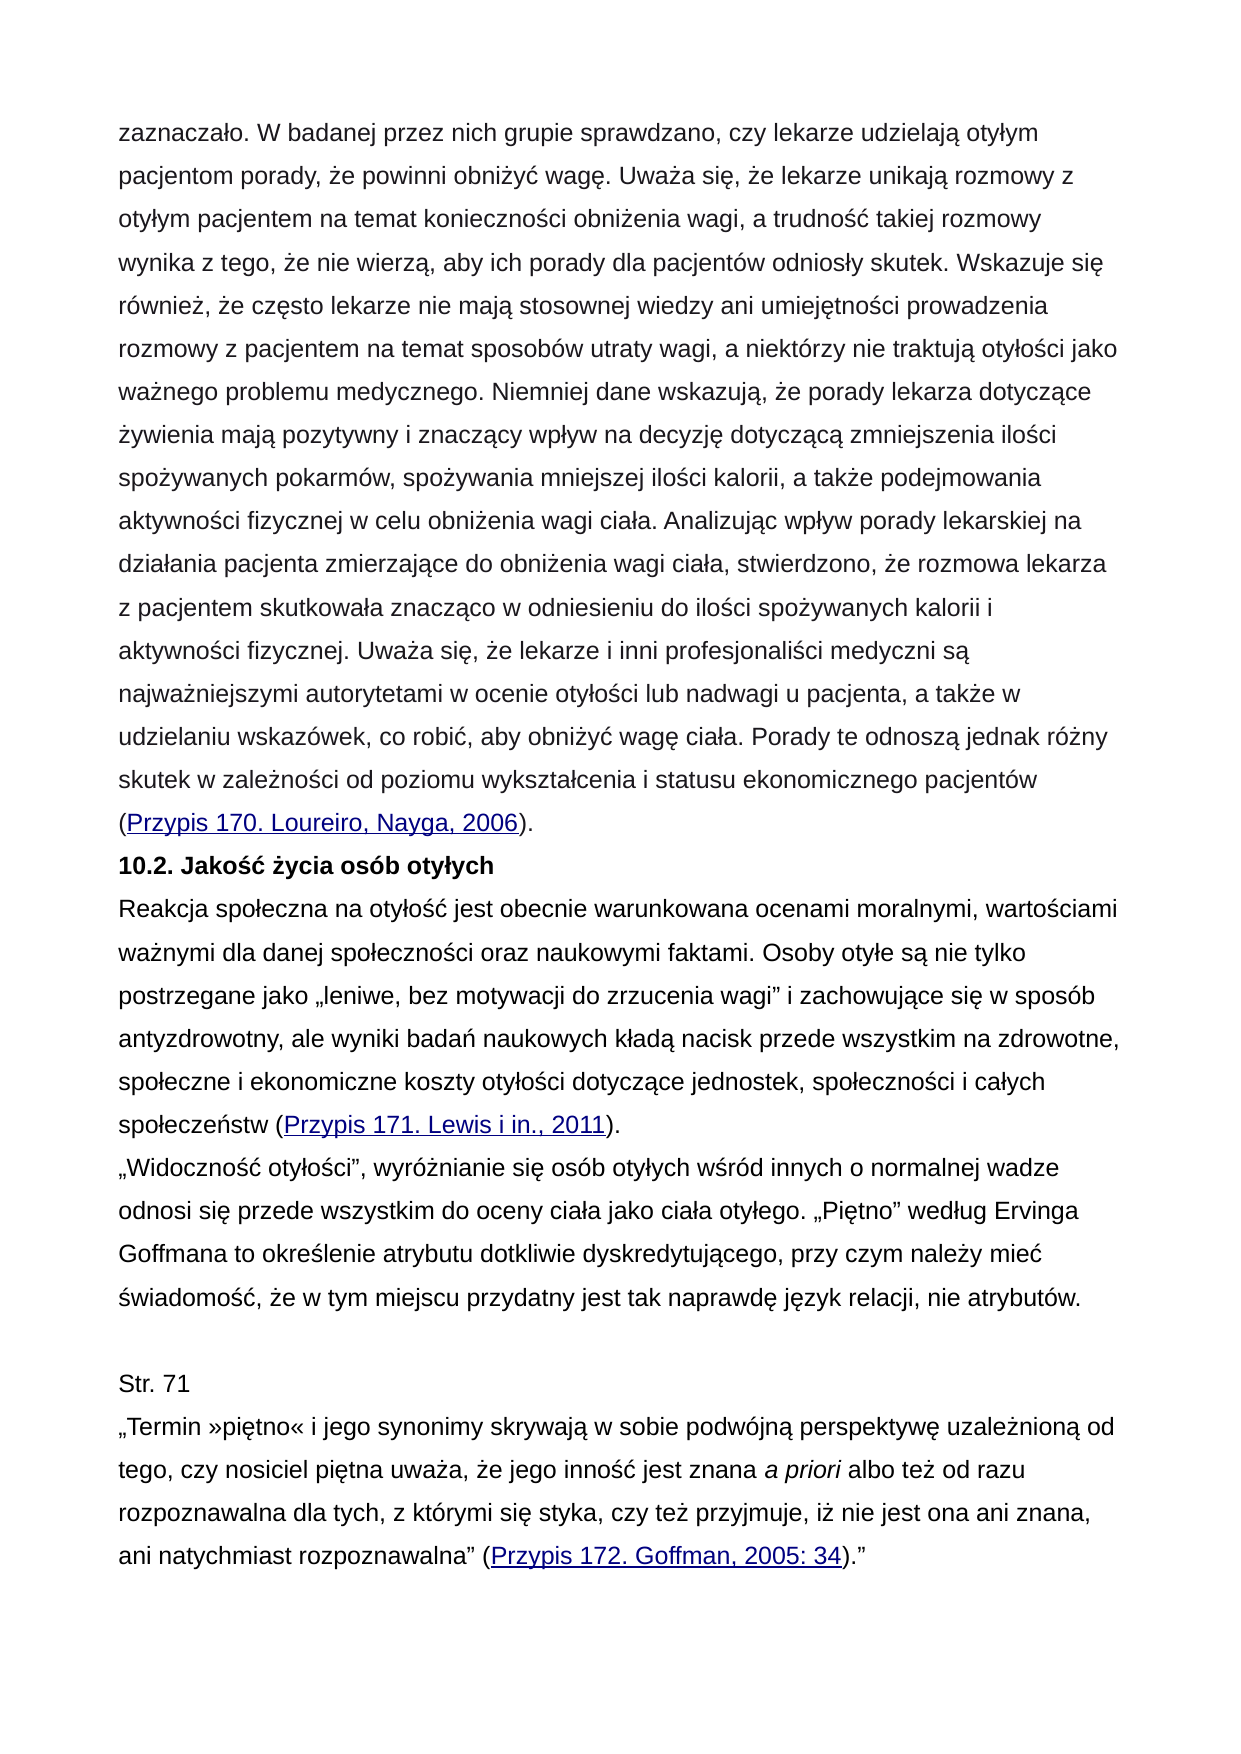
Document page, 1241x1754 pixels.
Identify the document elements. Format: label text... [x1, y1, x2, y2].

text Reakcja społeczna na otyłość jest obecnie warunkowana ocenami moralnymi, wartościami ważnymi dla danej społeczności oraz naukowymi faktami. Osoby otyłe są nie tylko postrzegane jako „leniwe, bez motywacji do zrzucenia wagi” i zachowujące się w sposób antyzdrowotny, ale wyniki badań naukowych kładą nacisk przede wszystkim na zdrowotne, społeczne i ekonomiczne koszty otyłości dotyczące jednostek, społeczności i całych społeczeństw (Przypis 171. Lewis i in., 2011). [118, 894, 1122, 1139]
text „Termin »piętno« i jego synonimy skrywają w sobie podwójną perspektywę uzależnioną od tego, czy nosiciel piętna uważa, że jego inność jest znana a priori albo też od razu rozpoznawalna dla tych, z którymi się styka, czy też przyjmuje, iż nie jest ona ani znana, ani natychmiast rozpoznawalna” (Przypis 172. Goffman, 2005: 34).” [118, 1412, 1122, 1570]
text zaznaczało. W badanej przez nich grupie sprawdzano, czy lekarze udzielają otyłym pacjentom porady, że powinni obniżyć wagę. Uważa się, że lekarze unikają rozmowy z otyłym pacjentem na temat konieczności obniżenia wagi, a trudność takiej rozmowy wynika z tego, że nie wierzą, aby ich porady dla pacjentów odniosły skutek. Wskazuje się również, że często lekarze nie mają stosownej wiedzy ani umiejętności prowadzenia rozmowy z pacjentem na temat sposobów utraty wagi, a niektórzy nie traktują otyłości jako ważnego problemu medycznego. Niemniej dane wskazują, że porady lekarza dotyczące żywienia mają pozytywny i znaczący wpływ na decyzję dotyczącą zmniejszenia ilości spożywanych pokarmów, spożywania mniejszej ilości kalorii, a także podejmowania aktywności fizycznej w celu obniżenia wagi ciała. Analizując wpływ porady lekarskiej na działania pacjenta zmierzające do obniżenia wagi ciała, stwierdzono, że rozmowa lekarza z pacjentem skutkowała znacząco w odniesieniu do ilości spożywanych kalorii i aktywności fizycznej. Uważa się, że lekarze i inni profesjonaliści medyczni są najważniejszymi autorytetami w ocenie otyłości lub nadwagi u pacjenta, a także w udzielaniu wskazówek, co robić, aby obniżyć wagę ciała. Porady te odnoszą jednak różny skutek w zależności od poziomu wykształcenia i statusu ekonomicznego pacjentów (Przypis 170. Loureiro, Nayga, 2006). [118, 118, 1122, 837]
text Str. 71 [118, 1369, 1122, 1397]
subtitle 10.2. Jakość życia osób otyłych [118, 851, 1122, 880]
text „Widoczność otyłości”, wyróżnianie się osób otyłych wśród innych o normalnej wadze odnosi się przede wszystkim do oceny ciała jako ciała otyłego. „Piętno” według Ervinga Goffmana to określenie atrybutu dotkliwie dyskredytującego, przy czym należy mieć świadomość, że w tym miejscu przydatny jest tak naprawdę język relacji, nie atrybutów. [118, 1153, 1122, 1311]
